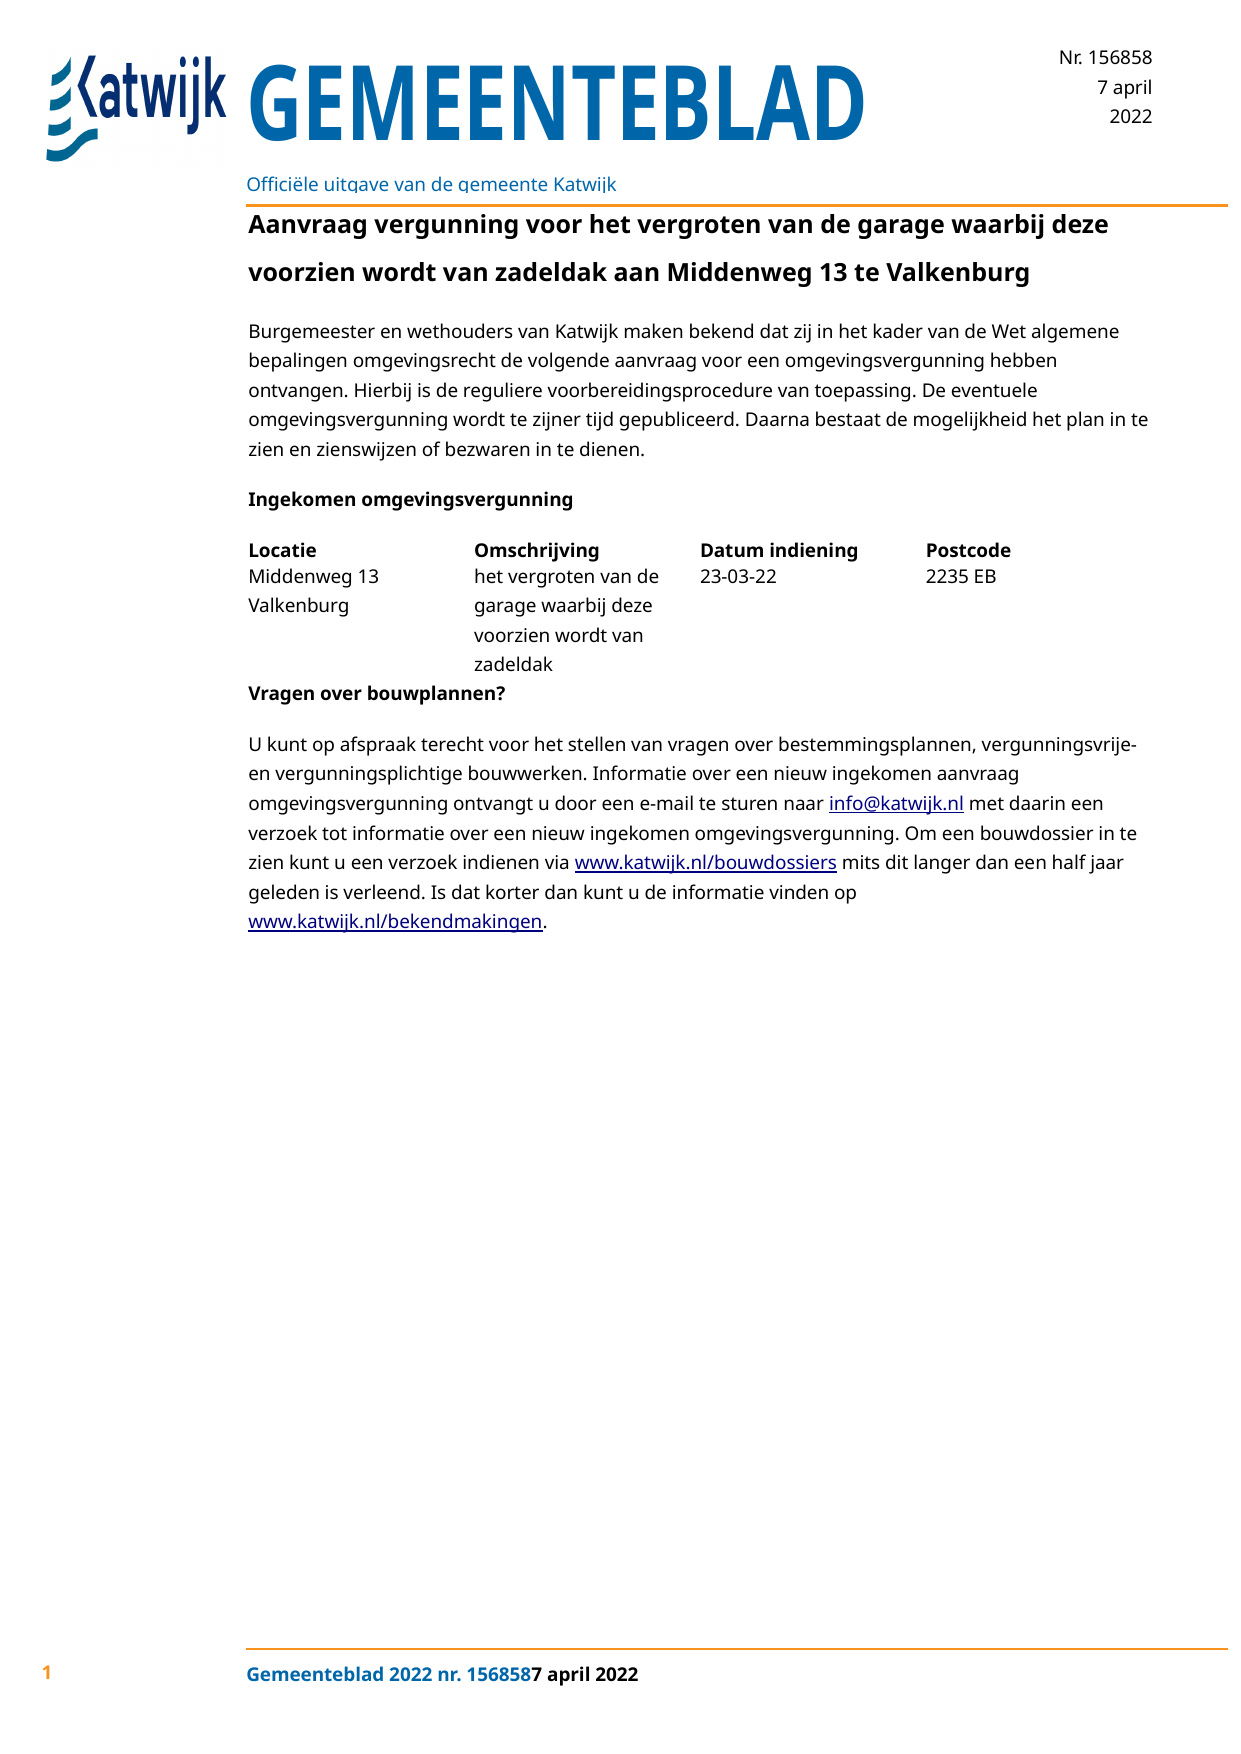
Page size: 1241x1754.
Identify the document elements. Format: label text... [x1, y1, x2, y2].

text Aanvraag vergunning voor het vergroten van de garage waarbij deze voorzien wordt van zadeldak aan Middenweg 13 te Valkenburg [248, 207, 1152, 288]
table_header Postcode [926, 537, 1152, 563]
text U kunt op afspraak terecht voor het stellen van vragen over bestemmingsplannen, vergunningsvrije- en vergunningsplichtige bouwwerken. Informatie over een nieuw ingekomen aanvraag omgevingsvergunning ontvangt u door een e-mail te sturen naar info@katwijk.nl met daarin een verzoek tot informatie over een nieuw ingekomen omgevingsvergunning. Om een bouwdossier in te zien kunt u een verzoek indienen via www.katwijk.nl/bouwdossiers mits dit langer dan een half jaar geleden is verleend. Is dat korter dan kunt u de informatie vinden op www.katwijk.nl/bekendmakingen. [248, 731, 1152, 934]
table_header Datum indiening [700, 537, 926, 563]
text Burgemeester en wethouders van Katwijk maken bekend dat zij in het kader van de Wet algemene bepalingen omgevingsrecht de volgende aanvraag voor een omgevingsvergunning hebben ontvangen. Hierbij is de reguliere voorbereidingsprocedure van toepassing. De eventuele omgevingsvergunning wordt te zijner tijd gepubliceerd. Daarna bestaat de mogelijkheid het plan in te zien en zienswijzen of bezwaren in te dienen. [248, 318, 1152, 462]
table_header Locatie [248, 537, 474, 563]
table_cell 23-03-22 [700, 563, 926, 677]
table_cell Middenweg 13 Valkenburg [248, 563, 474, 677]
table_cell 2235 EB [926, 563, 1152, 677]
text Vragen over bouwplannen? [248, 681, 1152, 706]
picture [41, 47, 231, 172]
table_cell het vergroten van de garage waarbij deze voorzien wordt van zadeldak [474, 563, 700, 677]
text Ingekomen omgevingsvergunning [248, 487, 1152, 512]
table_header Omschrijving [474, 537, 700, 563]
